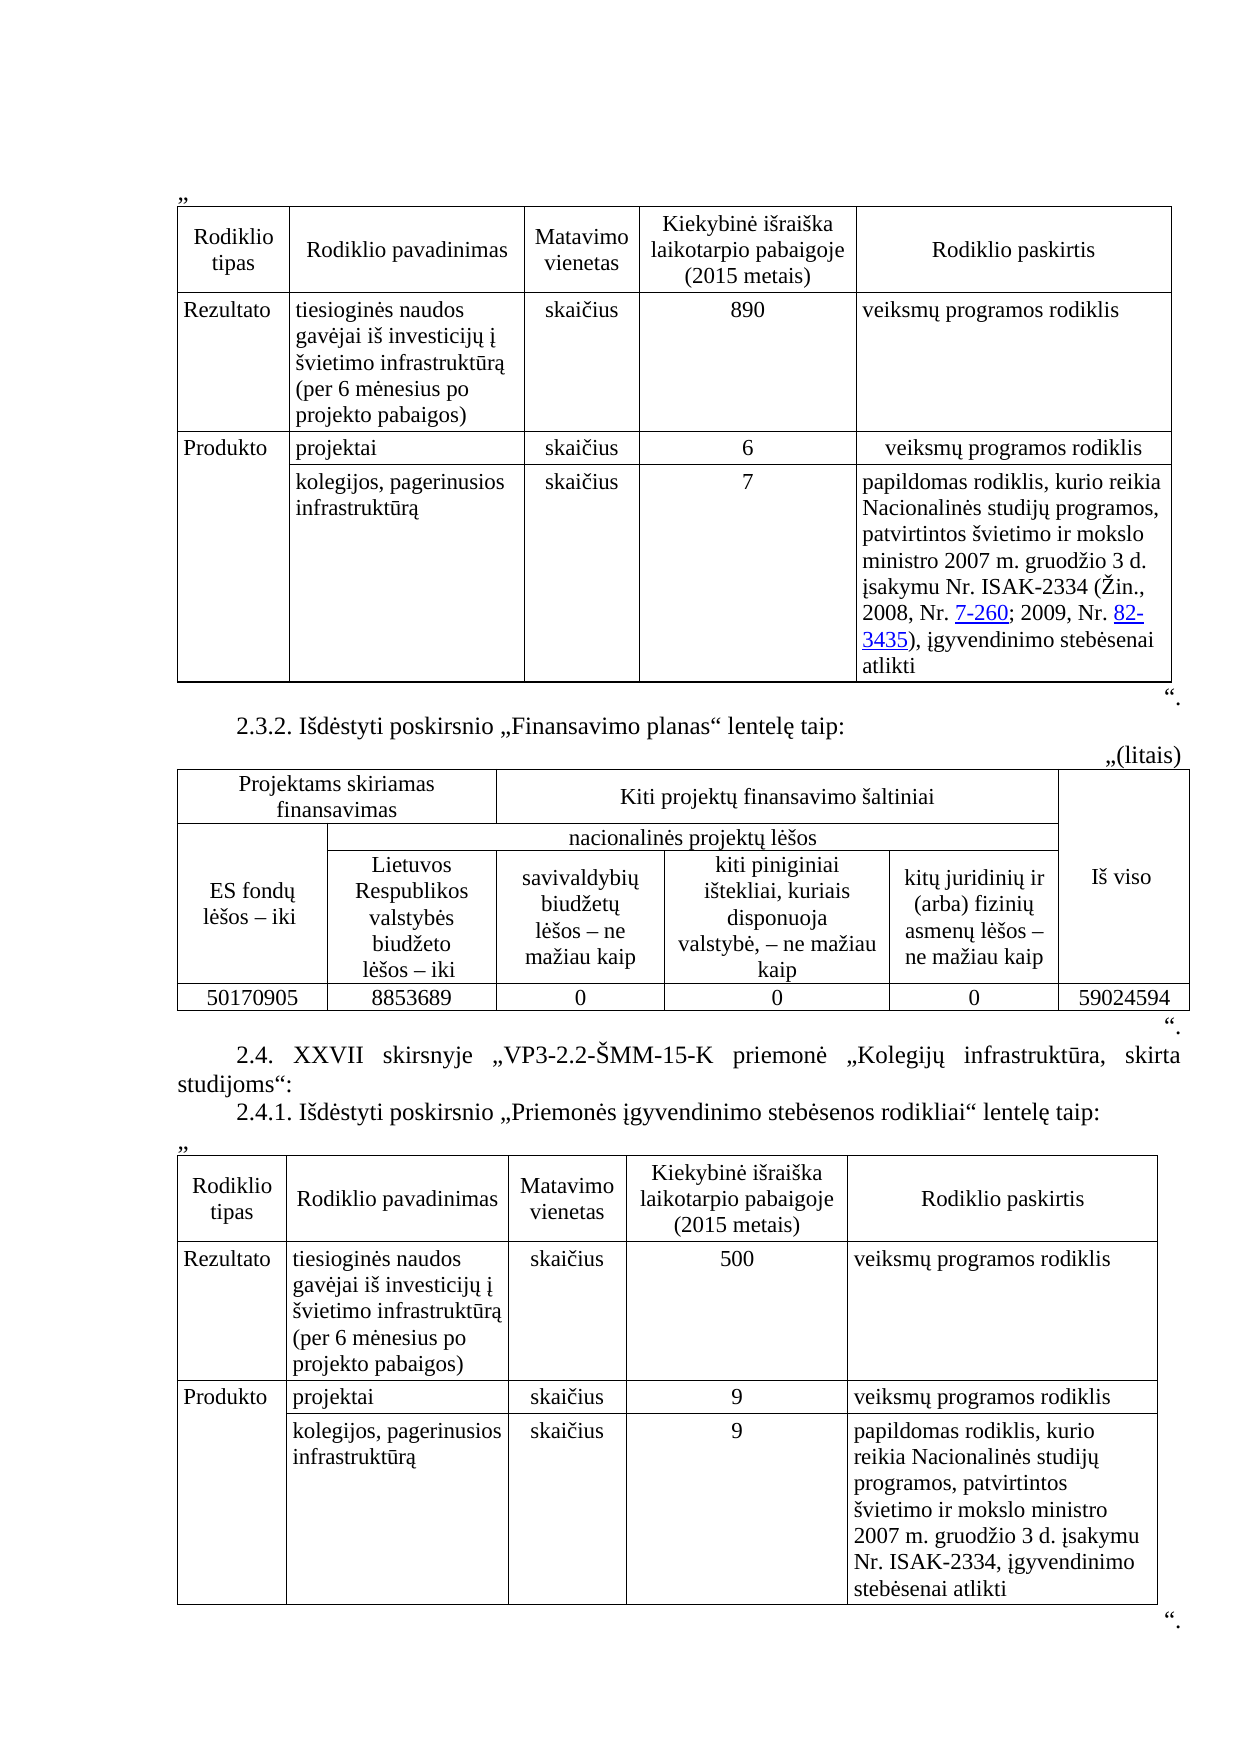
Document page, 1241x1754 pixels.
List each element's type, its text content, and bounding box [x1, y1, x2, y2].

table_cell Rezultato [178, 1242, 286, 1379]
table_cell Produkto [178, 1381, 286, 1604]
table_cell 9 [627, 1414, 847, 1604]
table_cell 59024594 [1059, 984, 1189, 1010]
table_cell 9 [627, 1381, 847, 1413]
table_cell savivaldybių biudžetų lėšos – ne mažiau kaip [497, 851, 664, 983]
table_cell papildomas rodiklis, kurio reikia Nacionalinės studijų programos, patvirtintos švietimo ir mokslo ministro 2007 m. gruodžio 3 d. įsakymu Nr. ISAK-2334, įgyvendinimo stebėsenai atlikti [848, 1414, 1157, 1604]
table_cell ES fondų lėšos – iki [178, 824, 327, 983]
table_cell Produkto [178, 432, 289, 681]
table_header Projektams skiriamas finansavimas [178, 770, 496, 822]
table_cell kolegijos, pagerinusios infrastruktūrą [290, 465, 524, 681]
table_cell papildomas rodiklis, kurio reikia Nacionalinės studijų programos, patvirtintos švietimo ir mokslo ministro 2007 m. gruodžio 3 d. įsakymu Nr. ISAK-2334 (Žin., 2008, Nr. 7-260; 2009, Nr. 82-3435), įgyvendinimo stebėsenai atlikti [857, 465, 1171, 681]
table_cell veiksmų programos rodiklis [848, 1242, 1157, 1379]
table_header Rodiklio pavadinimas [287, 1156, 508, 1241]
table_header Kiti projektų finansavimo šaltiniai [497, 770, 1058, 822]
table_cell veiksmų programos rodiklis [848, 1381, 1157, 1413]
text „ [177, 177, 1181, 206]
table_cell tiesioginės naudos gavėjai iš investicijų į švietimo infrastruktūrą (per 6 mėnesius po projekto pabaigos) [290, 293, 524, 431]
table_header Iš viso [1059, 770, 1189, 983]
table_cell projektai [287, 1381, 508, 1413]
table_cell 0 [665, 984, 889, 1010]
text “. [177, 1011, 1181, 1040]
table_header Kiekybinė išraiška laikotarpio pabaigoje (2015 metais) [640, 207, 856, 292]
text „(litais) [177, 740, 1181, 769]
table_cell Lietuvos Respublikos valstybės biudžeto lėšos – iki [328, 851, 496, 983]
text 2.3.2. Išdėstyti poskirsnio „Finansavimo planas“ lentelę taip: [177, 711, 1181, 740]
table_header Rodiklio paskirtis [848, 1156, 1157, 1241]
table_header Matavimo vienetas [509, 1156, 626, 1241]
table_cell 890 [640, 293, 856, 431]
table_cell 0 [890, 984, 1058, 1010]
text „ [177, 1126, 1181, 1155]
table_cell tiesioginės naudos gavėjai iš investicijų į švietimo infrastruktūrą (per 6 mėnesius po projekto pabaigos) [287, 1242, 508, 1379]
table_cell skaičius [525, 465, 639, 681]
text “. [177, 682, 1181, 711]
table_cell veiksmų programos rodiklis [857, 432, 1171, 464]
table_cell 7 [640, 465, 856, 681]
table_cell Rezultato [178, 293, 289, 431]
table_cell nacionalinės projektų lėšos [328, 824, 1058, 850]
table_header Rodiklio tipas [178, 207, 289, 292]
table_header Rodiklio tipas [178, 1156, 286, 1241]
table_cell skaičius [525, 432, 639, 464]
table_header Kiekybinė išraiška laikotarpio pabaigoje (2015 metais) [627, 1156, 847, 1241]
table_cell 8853689 [328, 984, 496, 1010]
table_header Rodiklio paskirtis [857, 207, 1171, 292]
table_cell 0 [497, 984, 664, 1010]
table_cell kiti piniginiai ištekliai, kuriais disponuoja valstybė, – ne mažiau kaip [665, 851, 889, 983]
table_header Rodiklio pavadinimas [290, 207, 524, 292]
text 2.4. XXVII skirsnyje „VP3-2.2-ŠMM-15-K priemonė „Kolegijų infrastruktūra, skirta studijoms“: [177, 1040, 1181, 1097]
table_cell projektai [290, 432, 524, 464]
table_cell skaičius [509, 1242, 626, 1379]
table_cell 6 [640, 432, 856, 464]
table_cell 50170905 [178, 984, 327, 1010]
table_cell skaičius [525, 293, 639, 431]
table_cell kolegijos, pagerinusios infrastruktūrą [287, 1414, 508, 1604]
text 2.4.1. Išdėstyti poskirsnio „Priemonės įgyvendinimo stebėsenos rodikliai“ lentelę taip: [177, 1097, 1181, 1126]
table_cell kitų juridinių ir (arba) fizinių asmenų lėšos – ne mažiau kaip [890, 851, 1058, 983]
text “. [177, 1605, 1181, 1634]
table_cell 500 [627, 1242, 847, 1379]
table_header Matavimo vienetas [525, 207, 639, 292]
table_cell veiksmų programos rodiklis [857, 293, 1171, 431]
table_cell skaičius [509, 1414, 626, 1604]
table_cell skaičius [509, 1381, 626, 1413]
